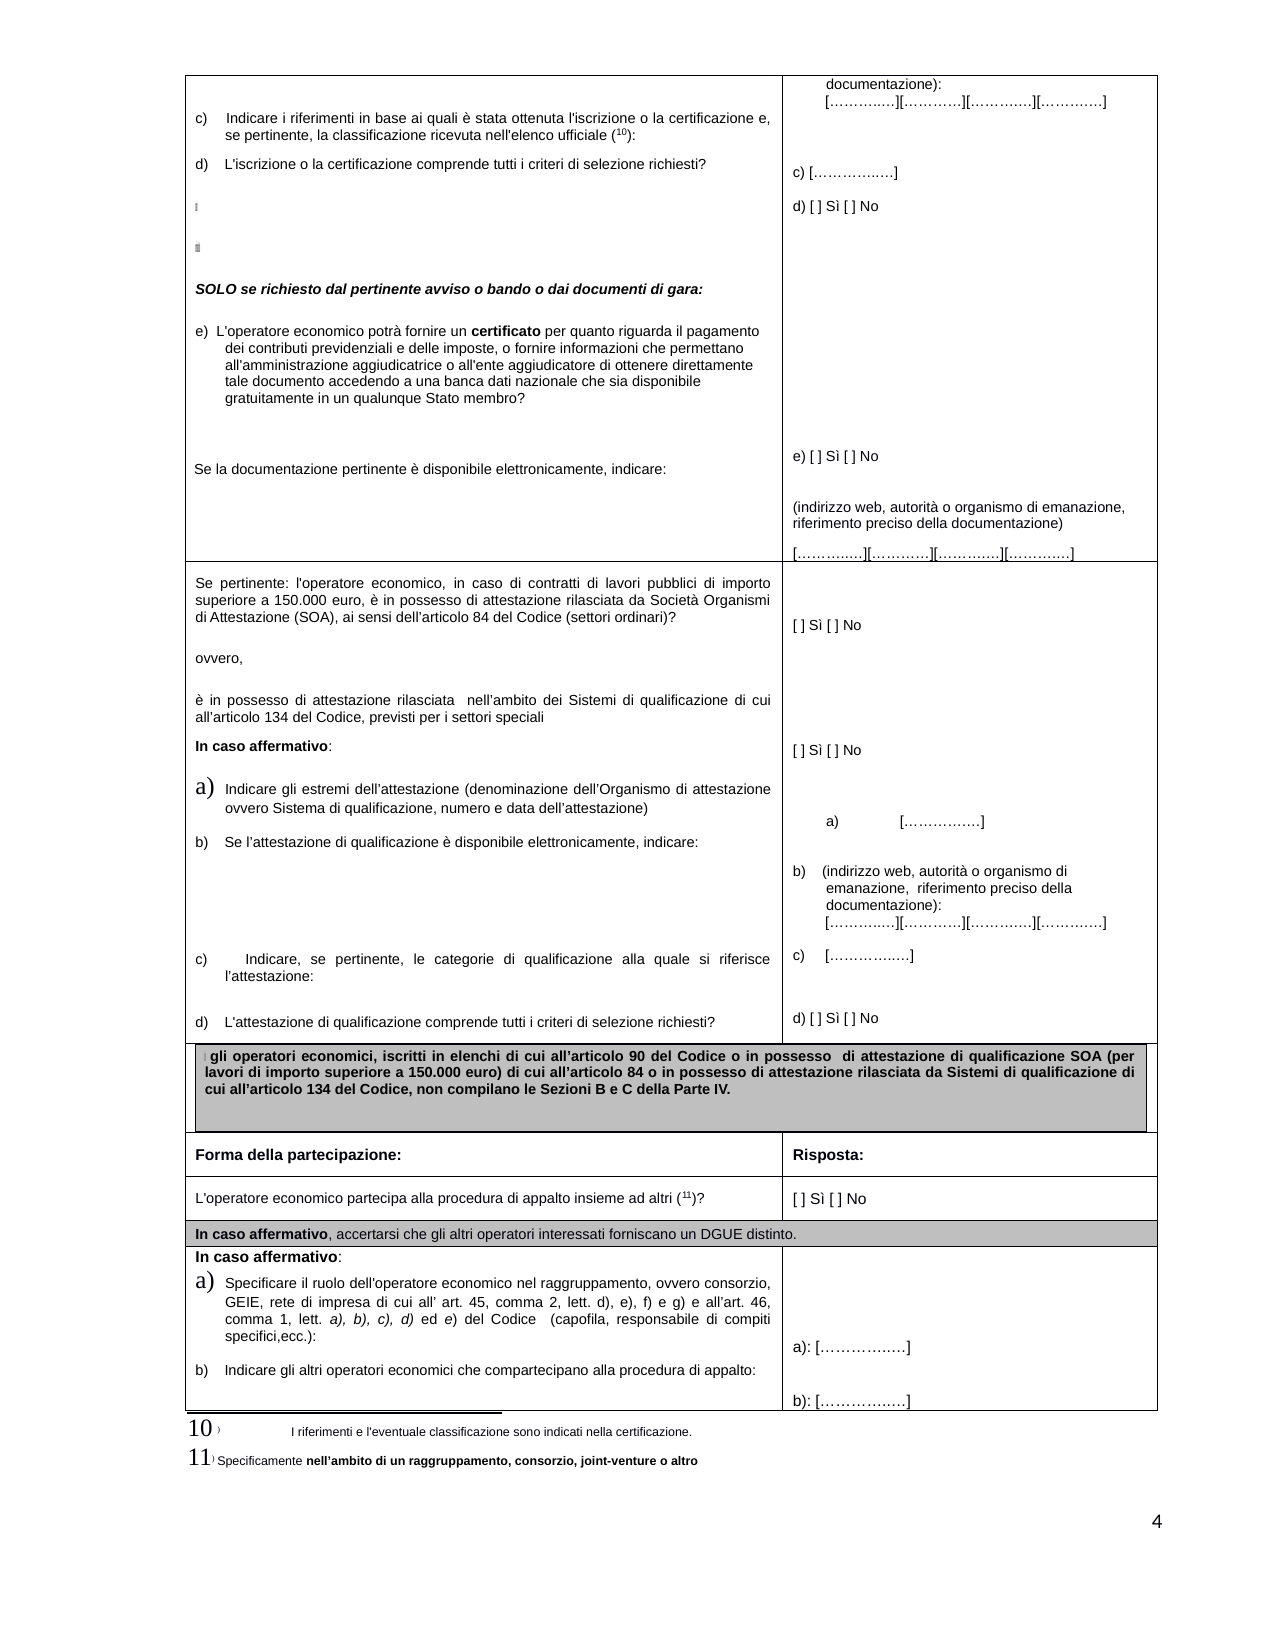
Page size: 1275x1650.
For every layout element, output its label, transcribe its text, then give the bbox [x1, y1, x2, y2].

table_cell L'operatore economico partecipa alla procedura di appalto insieme ad altri ()? [186, 1177, 782, 1220]
table_cell In caso affermativo: Specificare il ruolo dell'operatore economico nel raggruppamento, ovvero consorzio, GEIE, rete di impresa di cui all’ art. 45, comma 2, lett. d), e), f) e g) e all’art. 46, comma 1, lett. a), b), c), d) ed e) del Codice (capofila, responsabile di compiti specifici,ecc.): b) Indicare gli altri operatori economici che compartecipano alla procedura di appalto: [186, 1247, 782, 1409]
table_cell Se pertinente: l'operatore economico, in caso di contratti di lavori pubblici di importo superiore a 150.000 euro, è in possesso di attestazione rilasciata da Società Organismi di Attestazione (SOA), ai sensi dell’articolo 84 del Codice (settori ordinari)? ovvero, è in possesso di attestazione rilasciata nell’ambito dei Sistemi di qualificazione di cui all’articolo 134 del Codice, previsti per i settori speciali In caso affermativo: Indicare gli estremi dell’attestazione (denominazione dell’Organismo di attestazione ovvero Sistema di qualificazione, numero e data dell’attestazione) b) Se l’attestazione di qualificazione è disponibile elettronicamente, indicare: c) Indicare, se pertinente, le categorie di qualificazione alla quale si riferisce l’attestazione: d) L'attestazione di qualificazione comprende tutti i criteri di selezione richiesti? [186, 562, 782, 1043]
table_cell [ ] Sì [ ] No [783, 1177, 1157, 1220]
table_cell [ ] Sì [ ] No [ ] Sì [ ] No [………….…] b) (indirizzo web, autorità o organismo di emanazione, riferimento preciso della documentazione): [………..…][…………][……….…][……….…] c) […………..…] d) [ ] Sì [ ] No [783, 562, 1157, 1043]
table_cell Forma della partecipazione: [186, 1133, 782, 1176]
table_cell In caso affermativo, accertarsi che gli altri operatori interessati forniscano un DGUE distinto. [186, 1221, 1157, 1246]
table_cell documentazione): [………..…][…………][……….…][……….…] c) […………..…] d) [ ] Sì [ ] No e) [ ] Sì [ ] No (indirizzo web, autorità o organismo di emanazione, riferimento preciso della documentazione) [………..…][…………][……….…][……….…] [783, 76, 1157, 561]
table_cell Risposta: [783, 1133, 1157, 1176]
table_cell a): […………..…] b): […………..…] [783, 1247, 1157, 1409]
table_cell Se pertinente: l'operatore economico è iscritto in un elenco ufficiale di imprenditori, fornitori, o prestatori di servizi o possiede una certificazione rilasciata da organismi accreditati, ai sensi dell’articolo 90 del Codice ? In caso affermativo: Rispondere compilando le altre parti di questa sezione, la sezione B e, ove pertinente, la sezione C della presente parte, la parte III, la parte V se applicabile, e in ogni caso compilare e firmare la parte VI. Indicare la denominazione dell'elenco o del certificato e, se pertinente, il pertinente numero di iscrizione o della certificazione b) Se il certificato di iscrizione o la certificazione è disponibile elettronicamente, indicare: c) Indicare i riferimenti in base ai quali è stata ottenuta l'iscrizione o la certificazione e, se pertinente, la classificazione ricevuta nell'elenco ufficiale (): d) L'iscrizione o la certificazione comprende tutti i criteri di selezione richiesti? In caso di risposta negativa alla lettera d): Inserire inoltre tutte le informazioni mancanti nella parte IV, sezione A, B, C, o D secondo il caso SOLO se richiesto dal pertinente avviso o bando o dai documenti di gara: e) L'operatore economico potrà fornire un certificato per quanto riguarda il pagamento dei contributi previdenziali e delle imposte, o fornire informazioni che permettano all'amministrazione aggiudicatrice o all'ente aggiudicatore di ottenere direttamente tale documento accedendo a una banca dati nazionale che sia disponibile gratuitamente in un qualunque Stato membro? Se la documentazione pertinente è disponibile elettronicamente, indicare: [186, 76, 782, 561]
